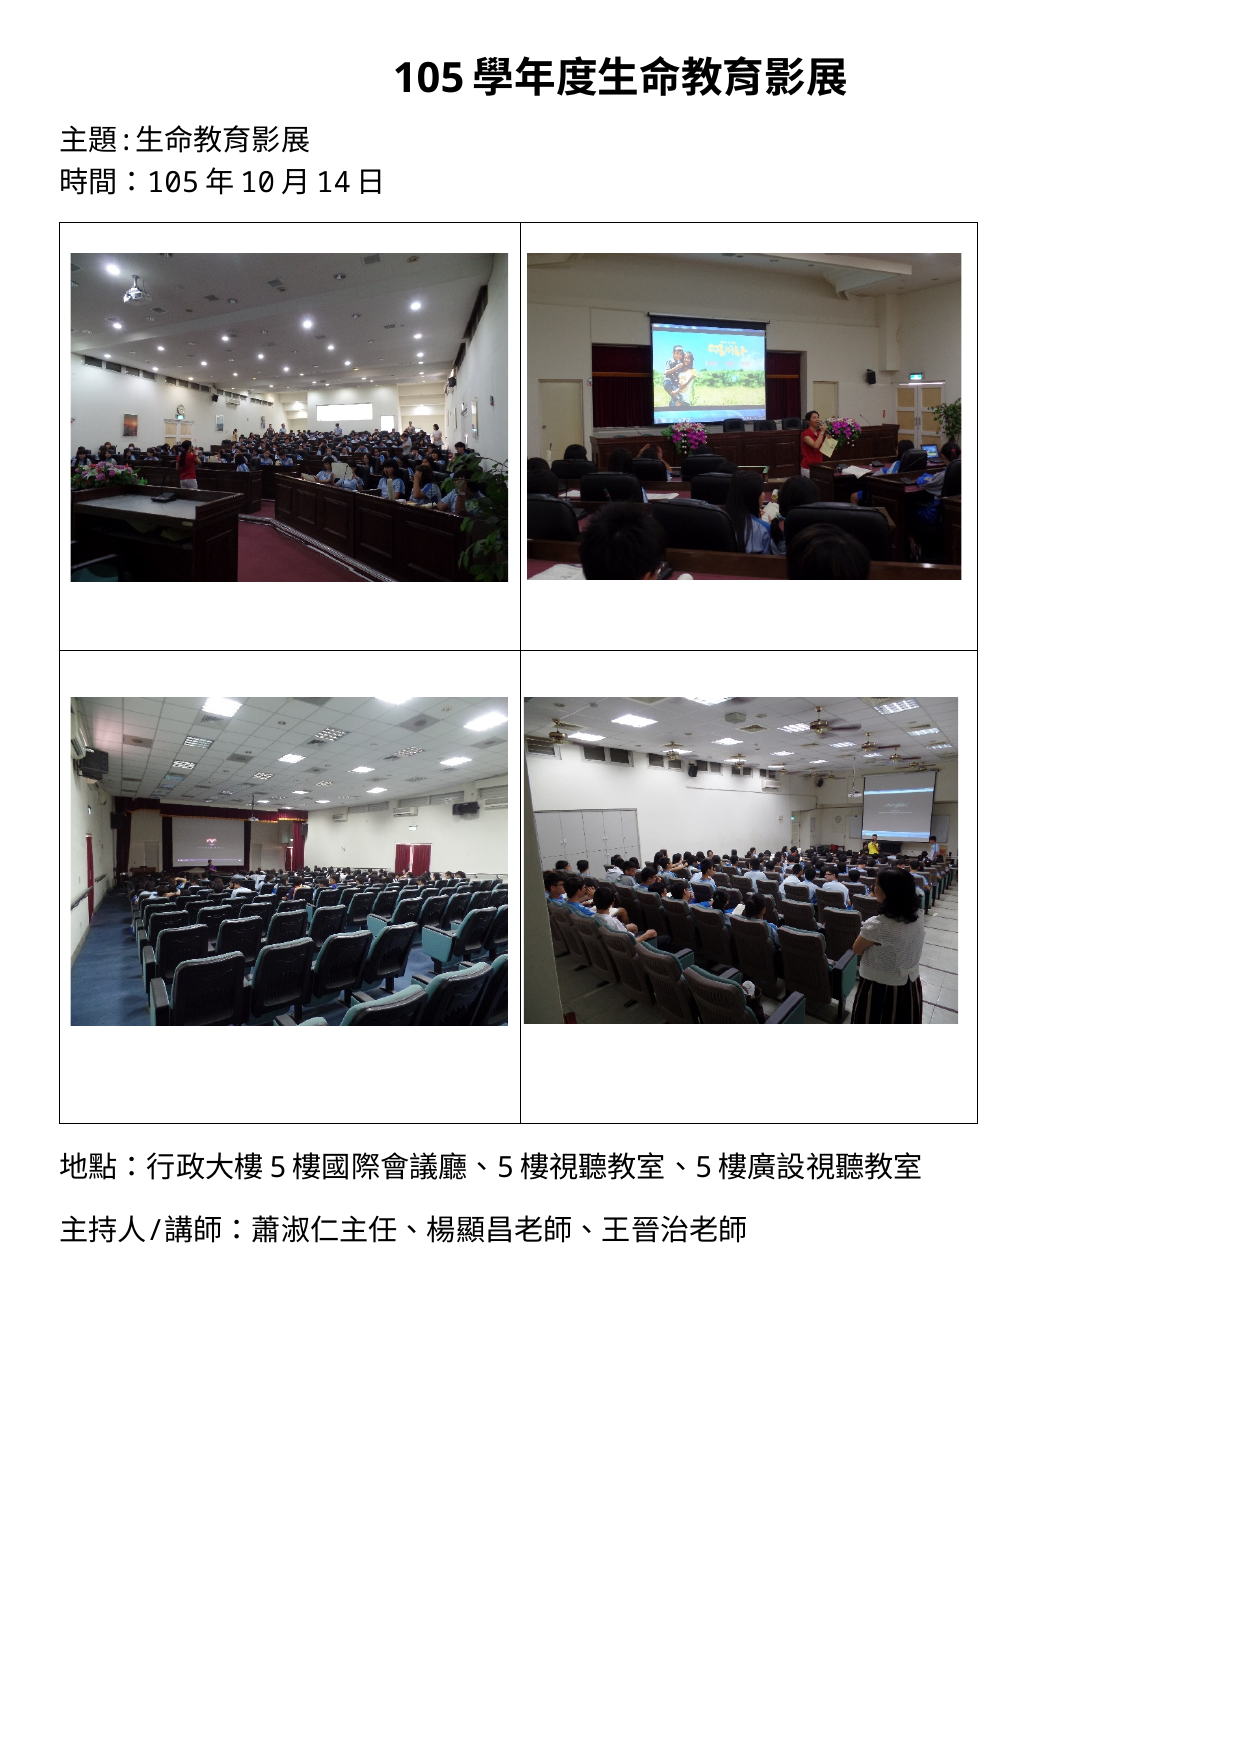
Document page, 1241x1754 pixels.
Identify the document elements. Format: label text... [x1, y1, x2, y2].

table_cell [60, 651, 520, 1122]
text 時間：105年10月14日 [59, 158, 1181, 201]
text 105學年度生命教育影展 [59, 33, 1181, 96]
table_header [521, 223, 977, 650]
table_cell [521, 651, 977, 1122]
text 主持人/講師：蕭淑仁主任、楊顯昌老師、王晉治老師 [59, 1186, 1181, 1248]
table_header [60, 223, 520, 650]
text 地點：行政大樓5樓國際會議廳、5樓視聽教室、5樓廣設視聽教室 [59, 1123, 1181, 1186]
text 主題:生命教育影展 [59, 96, 1181, 158]
